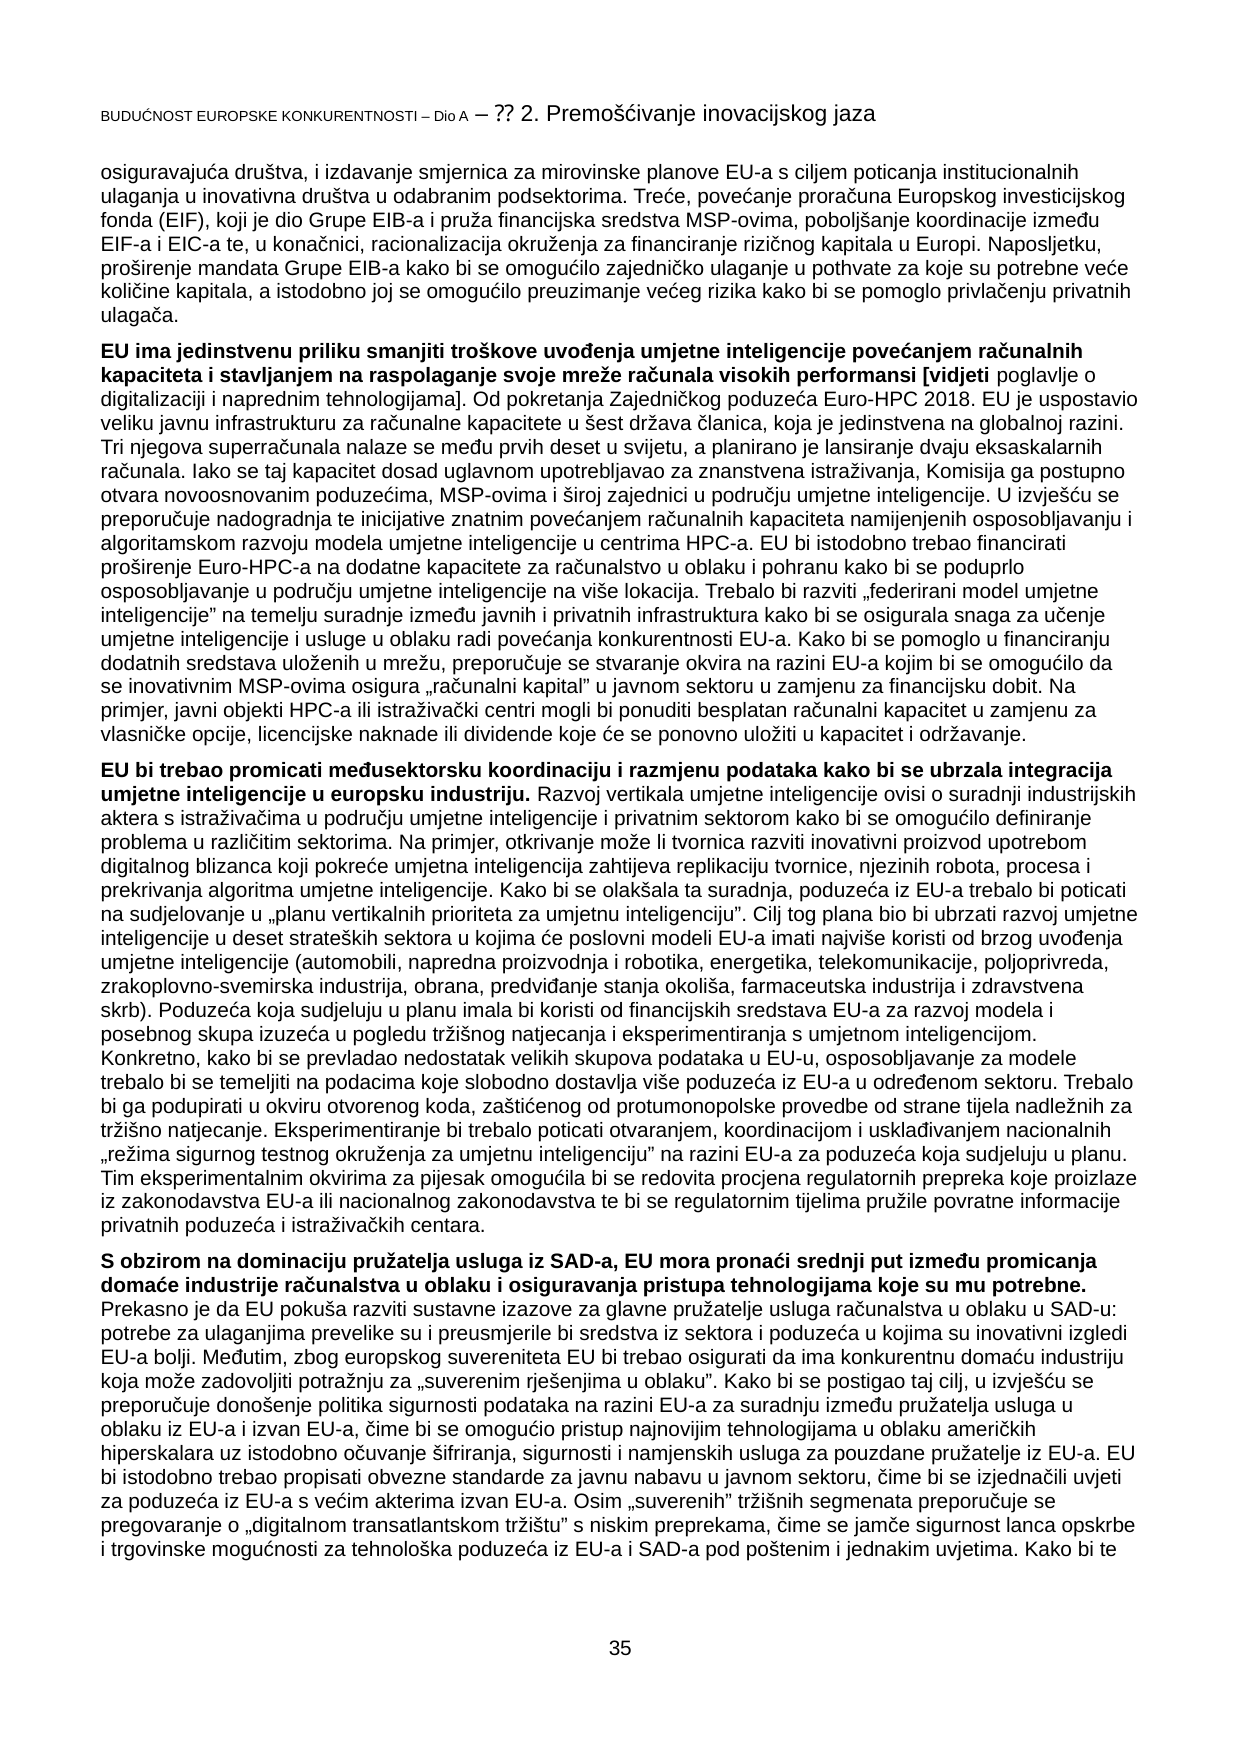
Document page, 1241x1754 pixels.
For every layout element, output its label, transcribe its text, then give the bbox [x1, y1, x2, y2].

text EU bi trebao promicati međusektorsku koordinaciju i razmjenu podataka kako bi se ubrzala integracija umjetne inteligencije u europsku industriju. Razvoj vertikala umjetne inteligencije ovisi o suradnji industrijskih aktera s istraživačima u području umjetne inteligencije i privatnim sektorom kako bi se omogućilo definiranje problema u različitim sektorima. Na primjer, otkrivanje može li tvornica razviti inovativni proizvod upotrebom digitalnog blizanca koji pokreće umjetna inteligencija zahtijeva replikaciju tvornice, njezinih robota, procesa i prekrivanja algoritma umjetne inteligencije. Kako bi se olakšala ta suradnja, poduzeća iz EU-a trebalo bi poticati na sudjelovanje u „planu vertikalnih prioriteta za umjetnu inteligenciju”. Cilj tog plana bio bi ubrzati razvoj umjetne inteligencije u deset strateških sektora u kojima će poslovni modeli EU-a imati najviše koristi od brzog uvođenja umjetne inteligencije (automobili, napredna proizvodnja i robotika, energetika, telekomunikacije, poljoprivreda, zrakoplovno-svemirska industrija, obrana, predviđanje stanja okoliša, farmaceutska industrija i zdravstvena skrb). Poduzeća koja sudjeluju u planu imala bi koristi od financijskih sredstava EU-a za razvoj modela i posebnog skupa izuzeća u pogledu tržišnog natjecanja i eksperimentiranja s umjetnom inteligencijom. Konkretno, kako bi se prevladao nedostatak velikih skupova podataka u EU-u, osposobljavanje za modele trebalo bi se temeljiti na podacima koje slobodno dostavlja više poduzeća iz EU-a u određenom sektoru. Trebalo bi ga podupirati u okviru otvorenog koda, zaštićenog od protumonopolske provedbe od strane tijela nadležnih za tržišno natjecanje. Eksperimentiranje bi trebalo poticati otvaranjem, koordinacijom i usklađivanjem nacionalnih „režima sigurnog testnog okruženja za umjetnu inteligenciju” na razini EU-a za poduzeća koja sudjeluju u planu. Tim eksperimentalnim okvirima za pijesak omogućila bi se redovita procjena regulatornih prepreka koje proizlaze iz zakonodavstva EU-a ili nacionalnog zakonodavstva te bi se regulatornim tijelima pružile povratne informacije privatnih poduzeća i istraživačkih centara. [100, 758, 1140, 1237]
text EU ima jedinstvenu priliku smanjiti troškove uvođenja umjetne inteligencije povećanjem računalnih kapaciteta i stavljanjem na raspolaganje svoje mreže računala visokih performansi [vidjeti poglavlje o digitalizaciji i naprednim tehnologijama]. Od pokretanja Zajedničkog poduzeća Euro-HPC 2018. EU je uspostavio veliku javnu infrastrukturu za računalne kapacitete u šest država članica, koja je jedinstvena na globalnoj razini. Tri njegova superračunala nalaze se među prvih deset u svijetu, a planirano je lansiranje dvaju eksaskalarnih računala. Iako se taj kapacitet dosad uglavnom upotrebljavao za znanstvena istraživanja, Komisija ga postupno otvara novoosnovanim poduzećima, MSP-ovima i široj zajednici u području umjetne inteligencije. U izvješću se preporučuje nadogradnja te inicijative znatnim povećanjem računalnih kapaciteta namijenjenih osposobljavanju i algoritamskom razvoju modela umjetne inteligencije u centrima HPC-a. EU bi istodobno trebao financirati proširenje Euro-HPC-a na dodatne kapacitete za računalstvo u oblaku i pohranu kako bi se poduprlo osposobljavanje u području umjetne inteligencije na više lokacija. Trebalo bi razviti „federirani model umjetne inteligencije” na temelju suradnje između javnih i privatnih infrastruktura kako bi se osigurala snaga za učenje umjetne inteligencije i usluge u oblaku radi povećanja konkurentnosti EU-a. Kako bi se pomoglo u financiranju dodatnih sredstava uloženih u mrežu, preporučuje se stvaranje okvira na razini EU-a kojim bi se omogućilo da se inovativnim MSP-ovima osigura „računalni kapital” u javnom sektoru u zamjenu za financijsku dobit. Na primjer, javni objekti HPC-a ili istraživački centri mogli bi ponuditi besplatan računalni kapacitet u zamjenu za vlasničke opcije, licencijske naknade ili dividende koje će se ponovno uložiti u kapacitet i održavanje. [100, 339, 1140, 746]
text osiguravajuća društva, i izdavanje smjernica za mirovinske planove EU-a s ciljem poticanja institucionalnih ulaganja u inovativna društva u odabranim podsektorima. Treće, povećanje proračuna Europskog investicijskog fonda (EIF), koji je dio Grupe EIB-a i pruža financijska sredstva MSP-ovima, poboljšanje koordinacije između EIF-a i EIC-a te, u konačnici, racionalizacija okruženja za financiranje rizičnog kapitala u Europi. Naposljetku, proširenje mandata Grupe EIB-a kako bi se omogućilo zajedničko ulaganje u pothvate za koje su potrebne veće količine kapitala, a istodobno joj se omogućilo preuzimanje većeg rizika kako bi se pomoglo privlačenju privatnih ulagača. [100, 159, 1140, 327]
text S obzirom na dominaciju pružatelja usluga iz SAD-a, EU mora pronaći srednji put između promicanja domaće industrije računalstva u oblaku i osiguravanja pristupa tehnologijama koje su mu potrebne. Prekasno je da EU pokuša razviti sustavne izazove za glavne pružatelje usluga računalstva u oblaku u SAD-u: potrebe za ulaganjima prevelike su i preusmjerile bi sredstva iz sektora i poduzeća u kojima su inovativni izgledi EU-a bolji. Međutim, zbog europskog suvereniteta EU bi trebao osigurati da ima konkurentnu domaću industriju koja može zadovoljiti potražnju za „suverenim rješenjima u oblaku”. Kako bi se postigao taj cilj, u izvješću se preporučuje donošenje politika sigurnosti podataka na razini EU-a za suradnju između pružatelja usluga u oblaku iz EU-a i izvan EU-a, čime bi se omogućio pristup najnovijim tehnologijama u oblaku američkih hiperskalara uz istodobno očuvanje šifriranja, sigurnosti i namjenskih usluga za pouzdane pružatelje iz EU-a. EU bi istodobno trebao propisati obvezne standarde za javnu nabavu u javnom sektoru, čime bi se izjednačili uvjeti za poduzeća iz EU-a s većim akterima izvan EU-a. Osim „suverenih” tržišnih segmenata preporučuje se pregovaranje o „digitalnom transatlantskom tržištu” s niskim preprekama, čime se jamče sigurnost lanca opskrbe i trgovinske mogućnosti za tehnološka poduzeća iz EU-a i SAD-a pod poštenim i jednakim uvjetima. Kako bi te [100, 1249, 1140, 1560]
